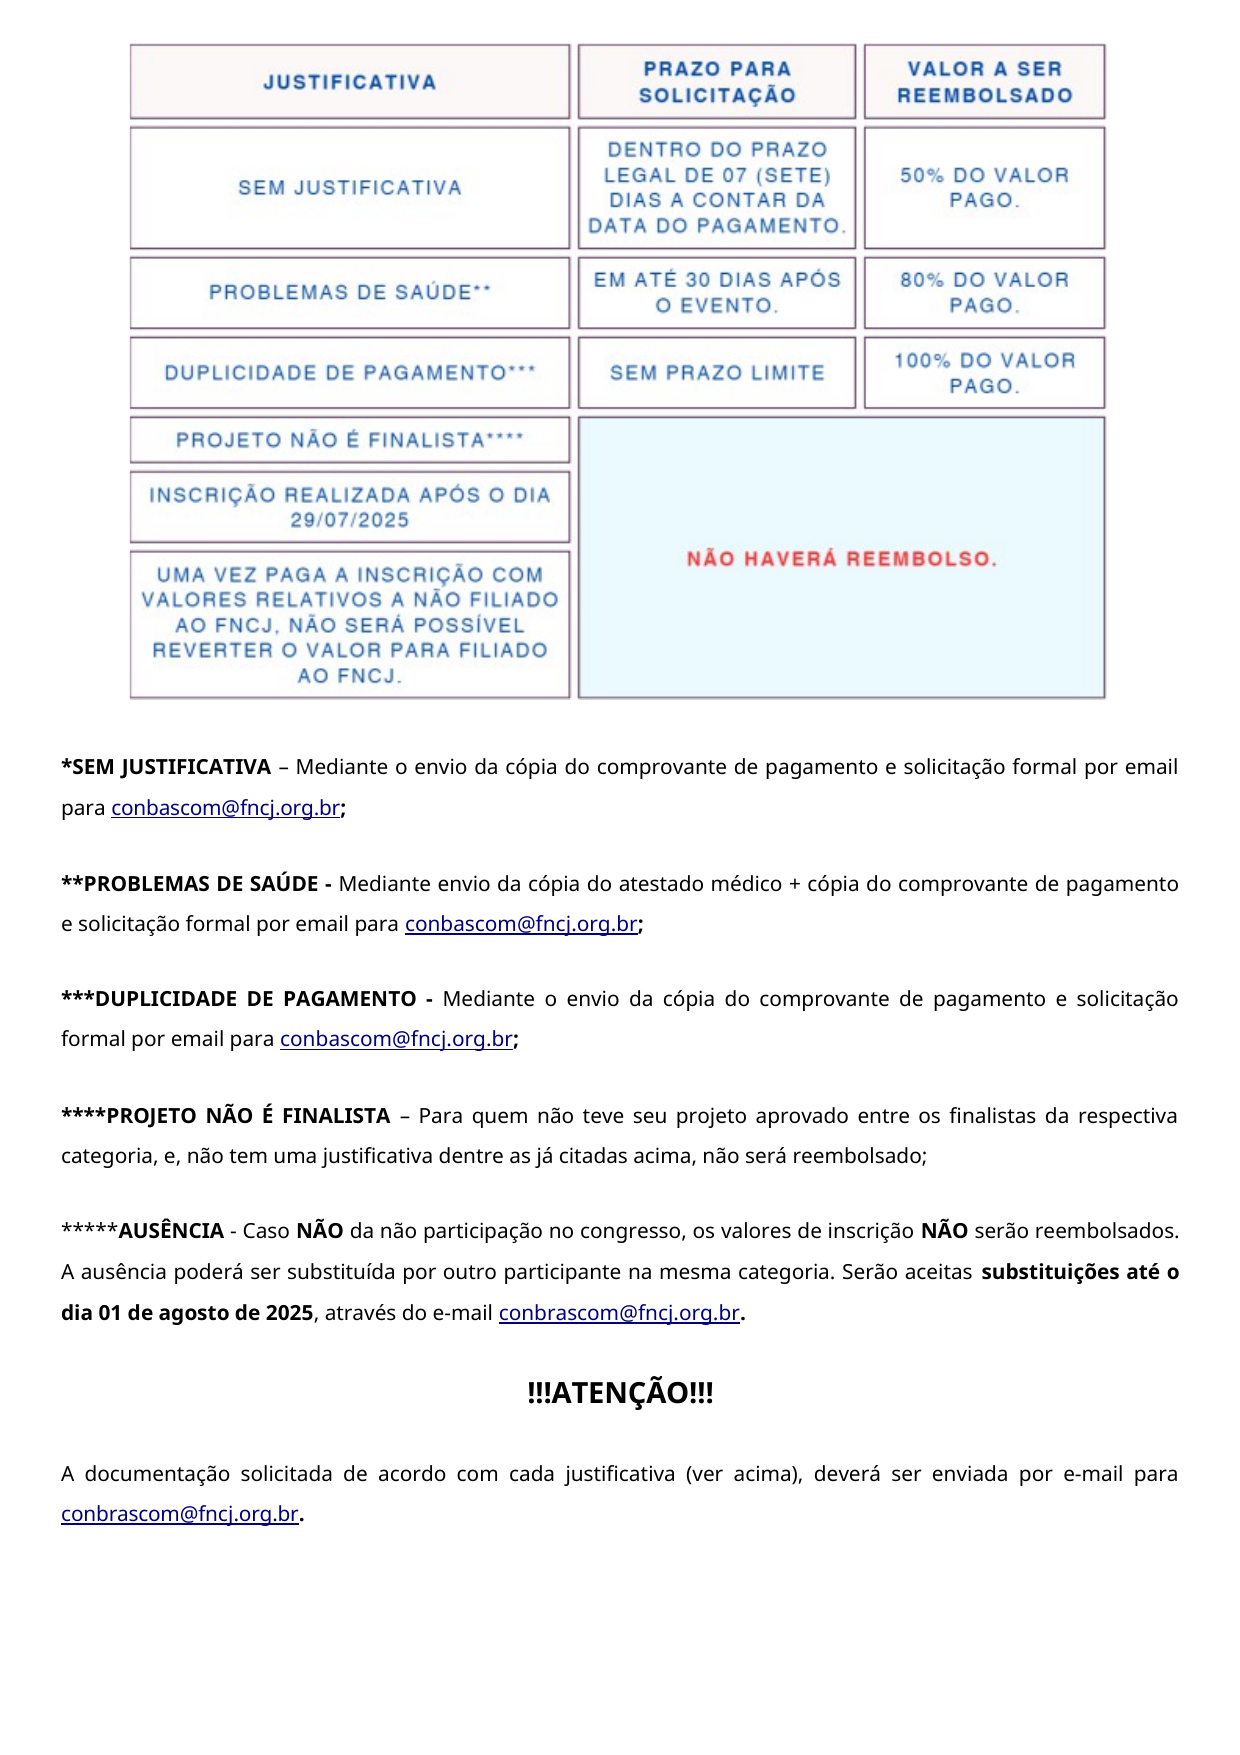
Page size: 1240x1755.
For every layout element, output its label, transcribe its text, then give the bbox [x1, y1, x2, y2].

text **PROBLEMAS DE SAÚDE - Mediante envio da cópia do atestado médico + cópia do comprovante de pagamento e solicitação formal por email para conbascom@fncj.org.br; [61, 869, 1180, 938]
text *****AUSÊNCIA - Caso NÃO da não participação no congresso, os valores de inscrição NÃO serão reembolsados. A ausência poderá ser substituída por outro participante na mesma categoria. Serão aceitas substituições até o dia 01 de agosto de 2025, através do e-mail conbrascom@fncj.org.br. [61, 1216, 1180, 1327]
subtitle !!!ATENÇÃO!!! [294, 1373, 947, 1412]
text ***DUPLICIDADE DE PAGAMENTO - Mediante o envio da cópia do comprovante de pagamento e solicitação formal por email para conbascom@fncj.org.br; [61, 984, 1180, 1053]
text ****PROJETO NÃO É FINALISTA – Para quem não teve seu projeto aprovado entre os finalistas da respectiva categoria, e, não tem uma justificativa dentre as já citadas acima, não será reembolsado; [61, 1101, 1180, 1169]
text *SEM JUSTIFICATIVA – Mediante o envio da cópia do comprovante de pagamento e solicitação formal por email para conbascom@fncj.org.br; [61, 752, 1180, 821]
text A documentação solicitada de acordo com cada justificativa (ver acima), deverá ser enviada por e-mail para conbrascom@fncj.org.br. [61, 1459, 1180, 1527]
